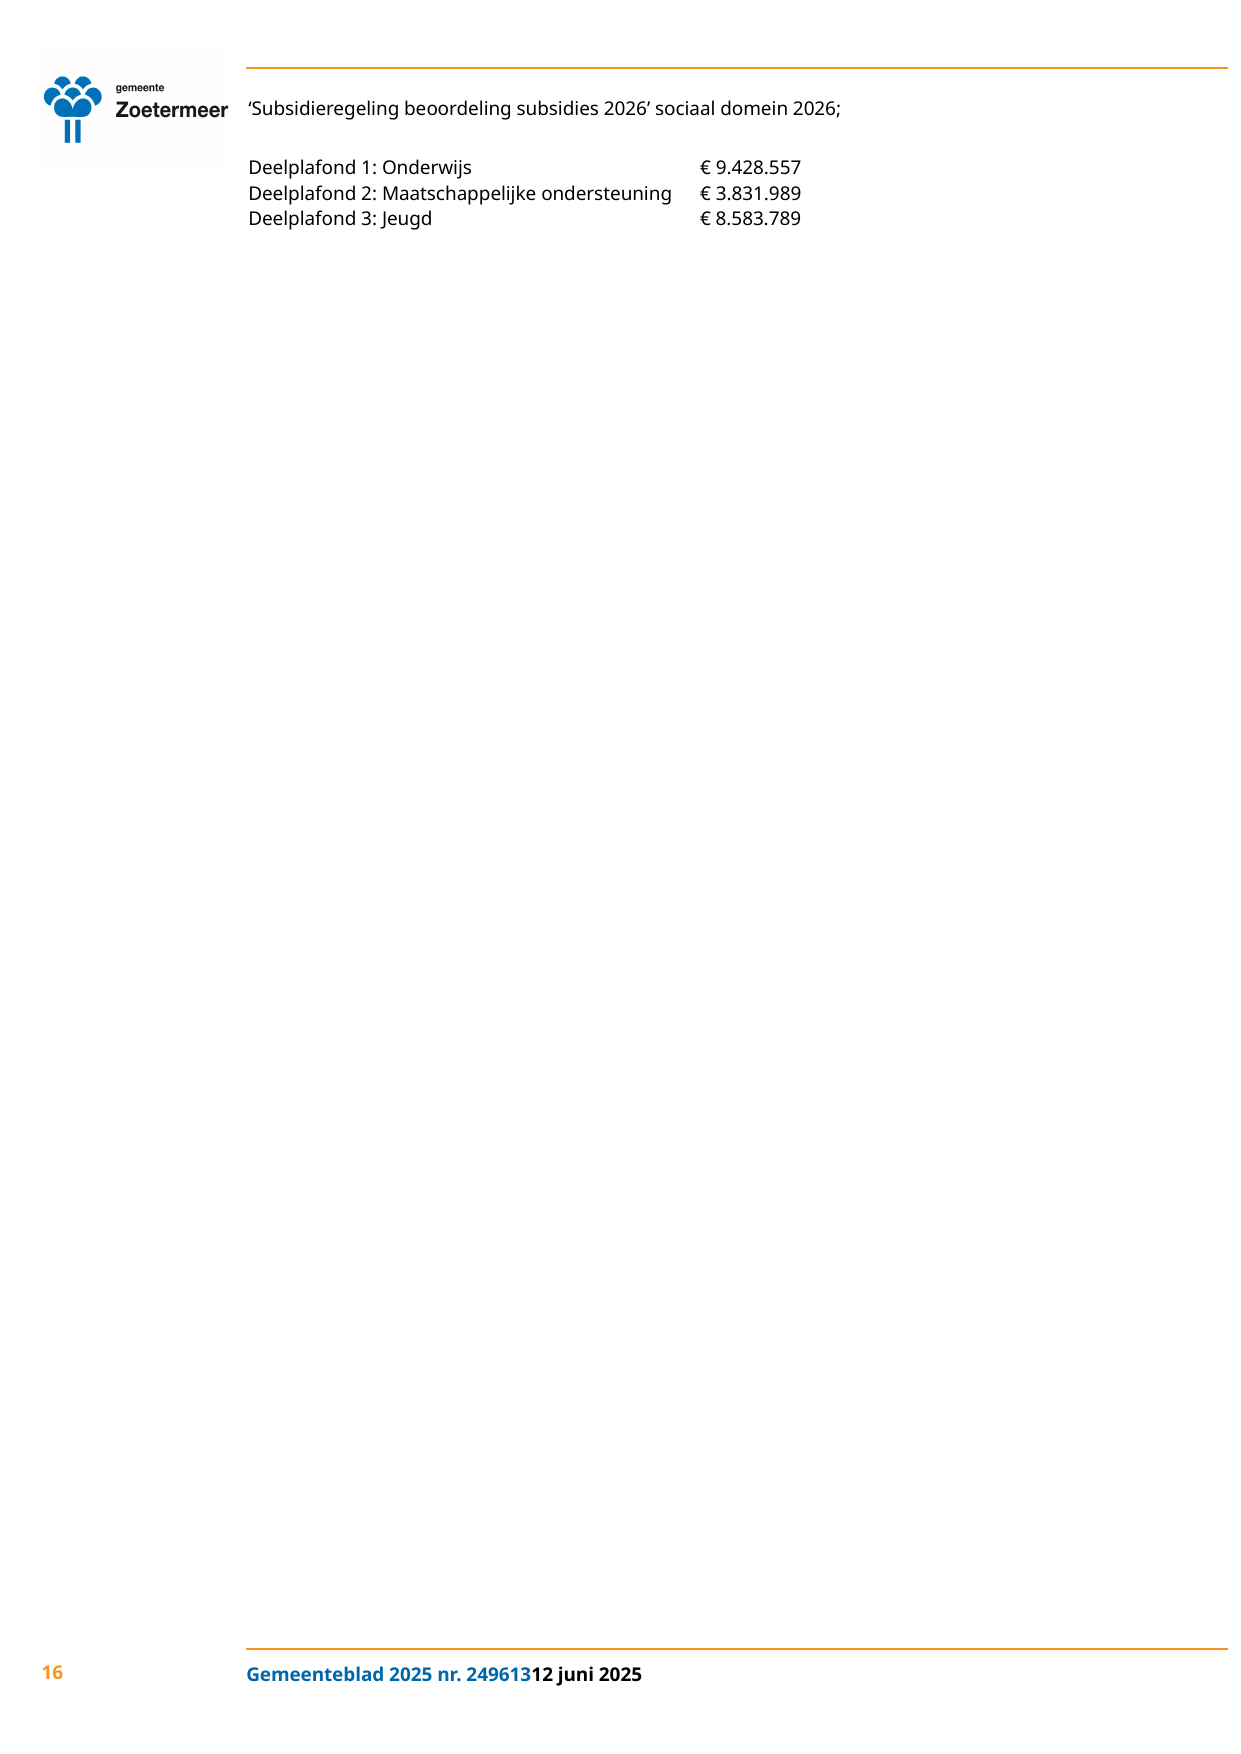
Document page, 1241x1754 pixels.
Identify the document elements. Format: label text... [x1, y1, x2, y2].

text ‘Subsidieregeling beoordeling subsidies 2026’ sociaal domein 2026; [248, 95, 1152, 121]
table_cell Deelplafond 3: Jeugd [248, 206, 700, 231]
table_header € 9.428.557 [700, 154, 1152, 180]
table_cell € 3.831.989 [700, 180, 1152, 206]
picture [41, 47, 231, 172]
table_header Deelplafond 1: Onderwijs [248, 154, 700, 180]
table_cell € 8.583.789 [700, 206, 1152, 231]
table_cell Deelplafond 2: Maatschappelijke ondersteuning [248, 180, 700, 206]
